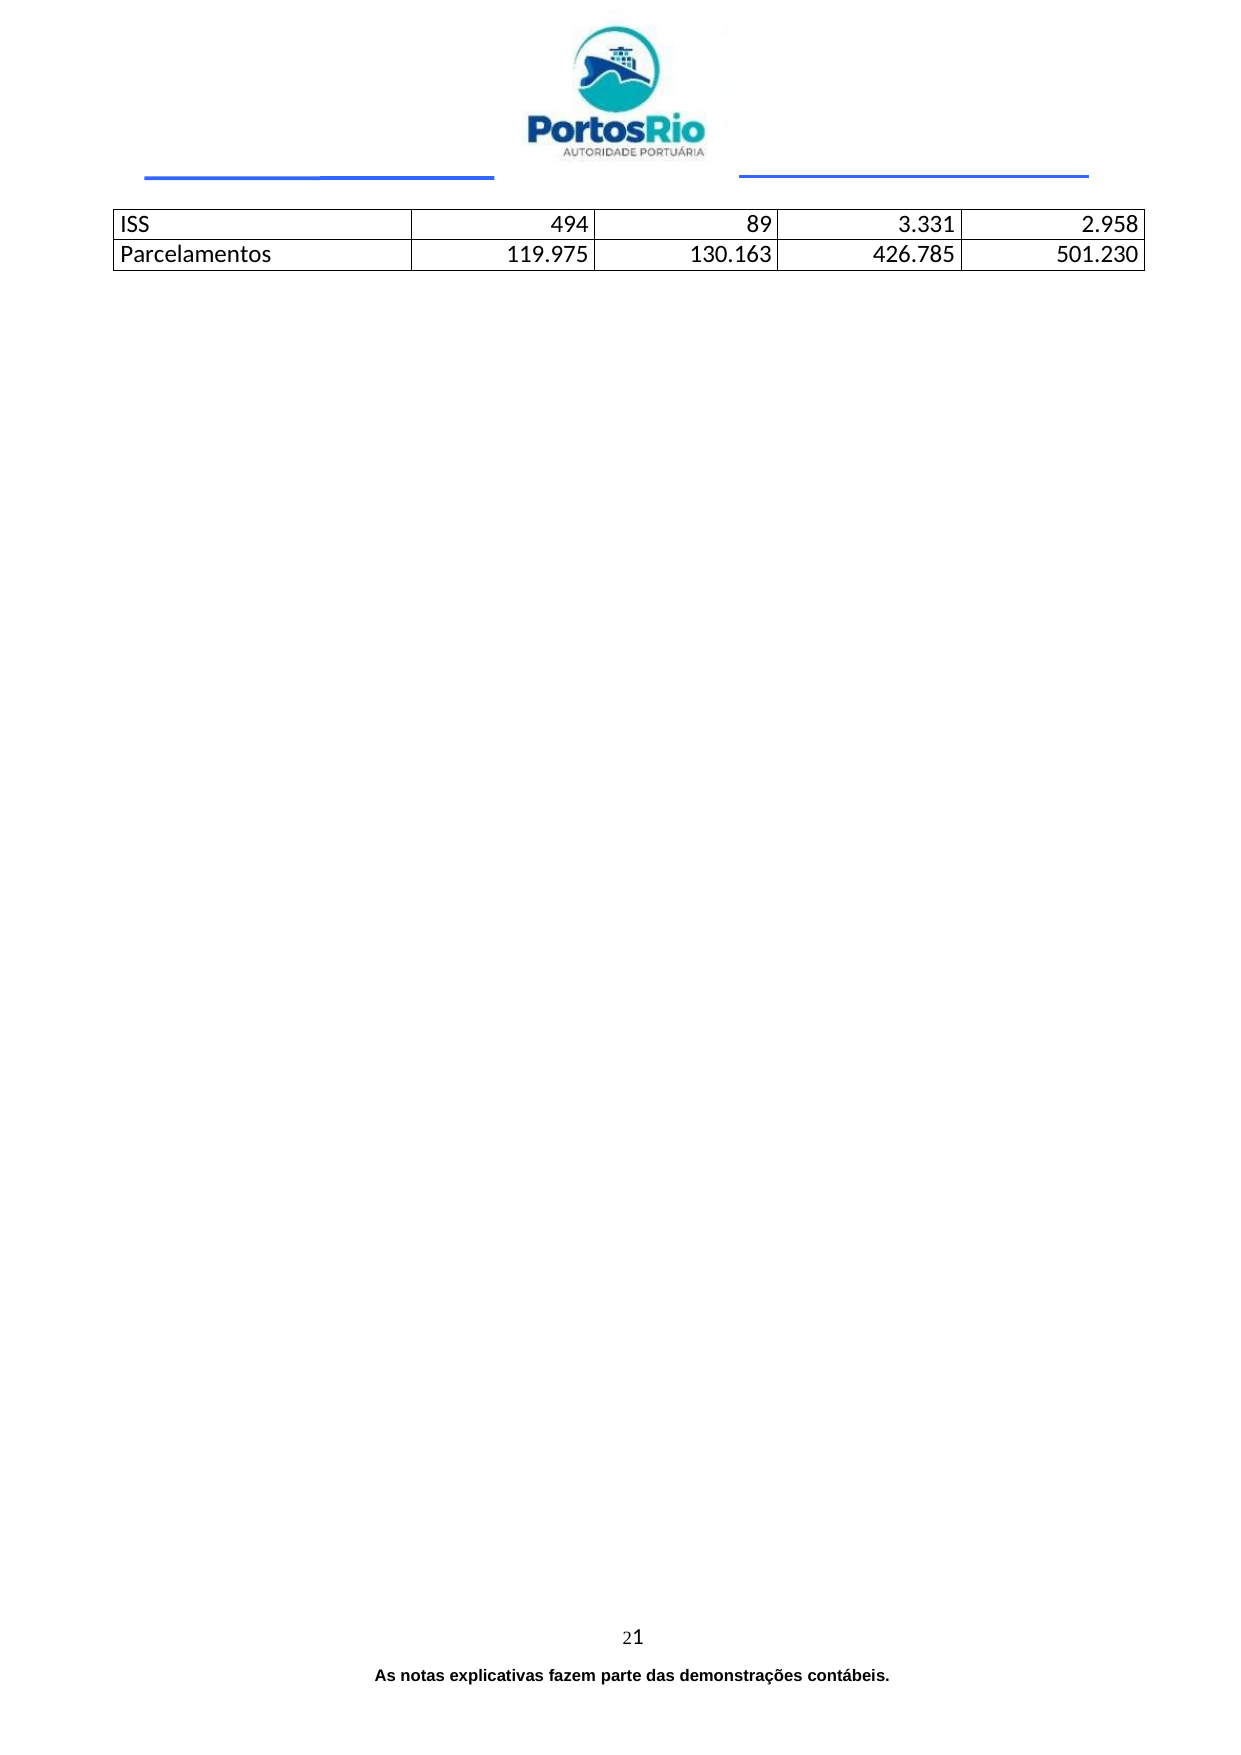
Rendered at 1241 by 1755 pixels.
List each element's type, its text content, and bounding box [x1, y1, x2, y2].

table_cell ISS [114, 210, 411, 239]
table_cell Parcelamentos [114, 240, 411, 270]
table_cell 501.230 [962, 240, 1144, 270]
table_cell 89 [595, 210, 777, 239]
table_cell 130.163 [595, 240, 777, 270]
table_cell 3.331 [778, 210, 961, 239]
table_cell 426.785 [778, 240, 961, 270]
table_cell 494 [412, 210, 594, 239]
table_cell 119.975 [412, 240, 594, 270]
table_cell 2.958 [962, 210, 1144, 239]
